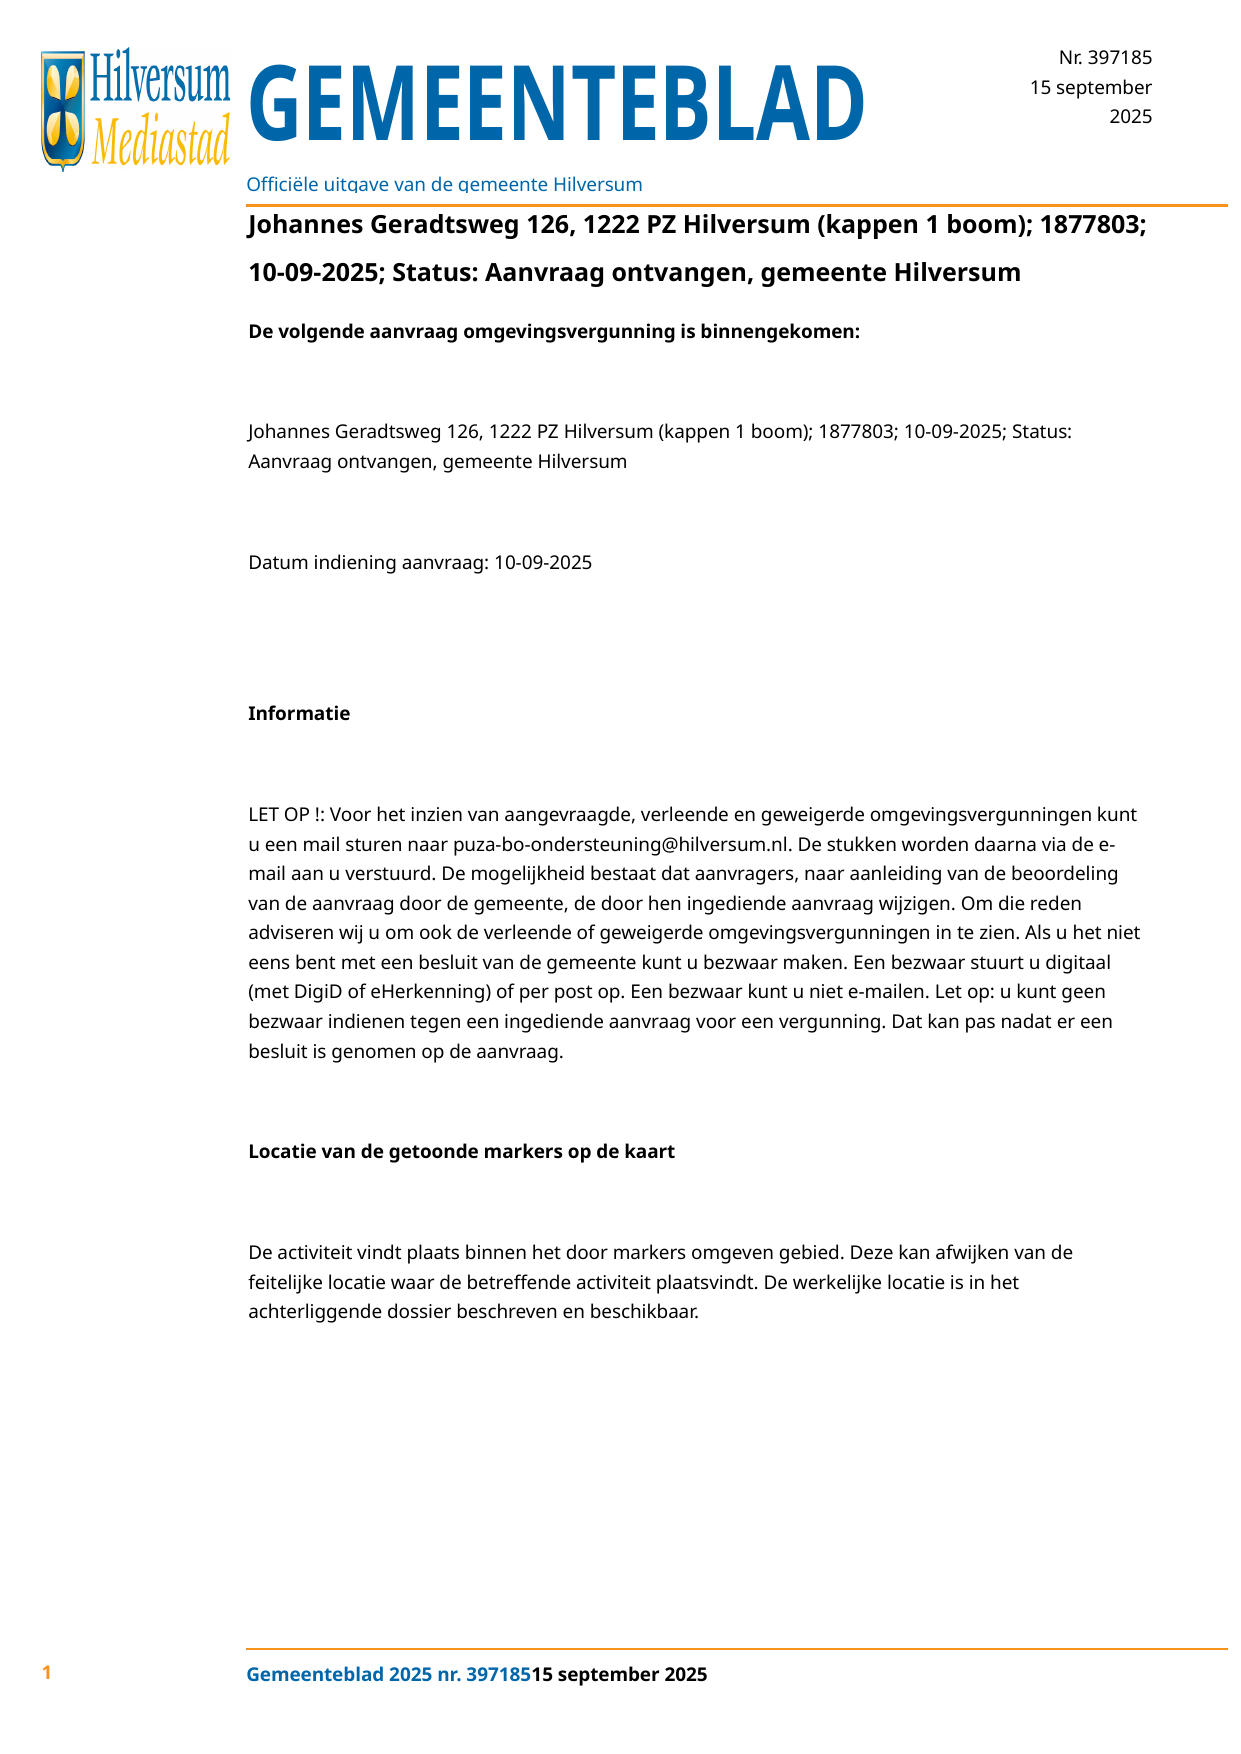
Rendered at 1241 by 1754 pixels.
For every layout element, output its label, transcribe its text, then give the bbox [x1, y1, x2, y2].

text De activiteit vindt plaats binnen het door markers omgeven gebied. Deze kan afwijken van de feitelijke locatie waar de betreffende activiteit plaatsvindt. De werkelijke locatie is in het achterliggende dossier beschreven en beschikbaar. [248, 1239, 1152, 1324]
text Johannes Geradtsweg 126, 1222 PZ Hilversum (kappen 1 boom); 1877803; 10-09-2025; Status: Aanvraag ontvangen, gemeente Hilversum [248, 419, 1152, 474]
text Johannes Geradtsweg 126, 1222 PZ Hilversum (kappen 1 boom); 1877803; 10-09-2025; Status: Aanvraag ontvangen, gemeente Hilversum [248, 207, 1152, 288]
picture [41, 47, 231, 172]
text Datum indiening aanvraag: 10-09-2025 [248, 549, 1152, 575]
text Informatie [248, 700, 1152, 726]
text LET OP !: Voor het inzien van aangevraagde, verleende en geweigerde omgevingsvergunningen kunt u een mail sturen naar puza-bo-ondersteuning@hilversum.nl. De stukken worden daarna via de e-mail aan u verstuurd. De mogelijkheid bestaat dat aanvragers, naar aanleiding van de beoordeling van de aanvraag door de gemeente, de door hen ingediende aanvraag wijzigen. Om die reden adviseren wij u om ook de verleende of geweigerde omgevingsvergunningen in te zien. Als u het niet eens bent met een besluit van de gemeente kunt u bezwaar maken. Een bezwaar stuurt u digitaal (met DigiD of eHerkenning) of per post op. Een bezwaar kunt u niet e-mailen. Let op: u kunt geen bezwaar indienen tegen een ingediende aanvraag voor een vergunning. Dat kan pas nadat er een besluit is genomen op de aanvraag. [248, 801, 1152, 1064]
text Locatie van de getoonde markers op de kaart [248, 1139, 1152, 1164]
text De volgende aanvraag omgevingsvergunning is binnengekomen: [248, 318, 1152, 344]
